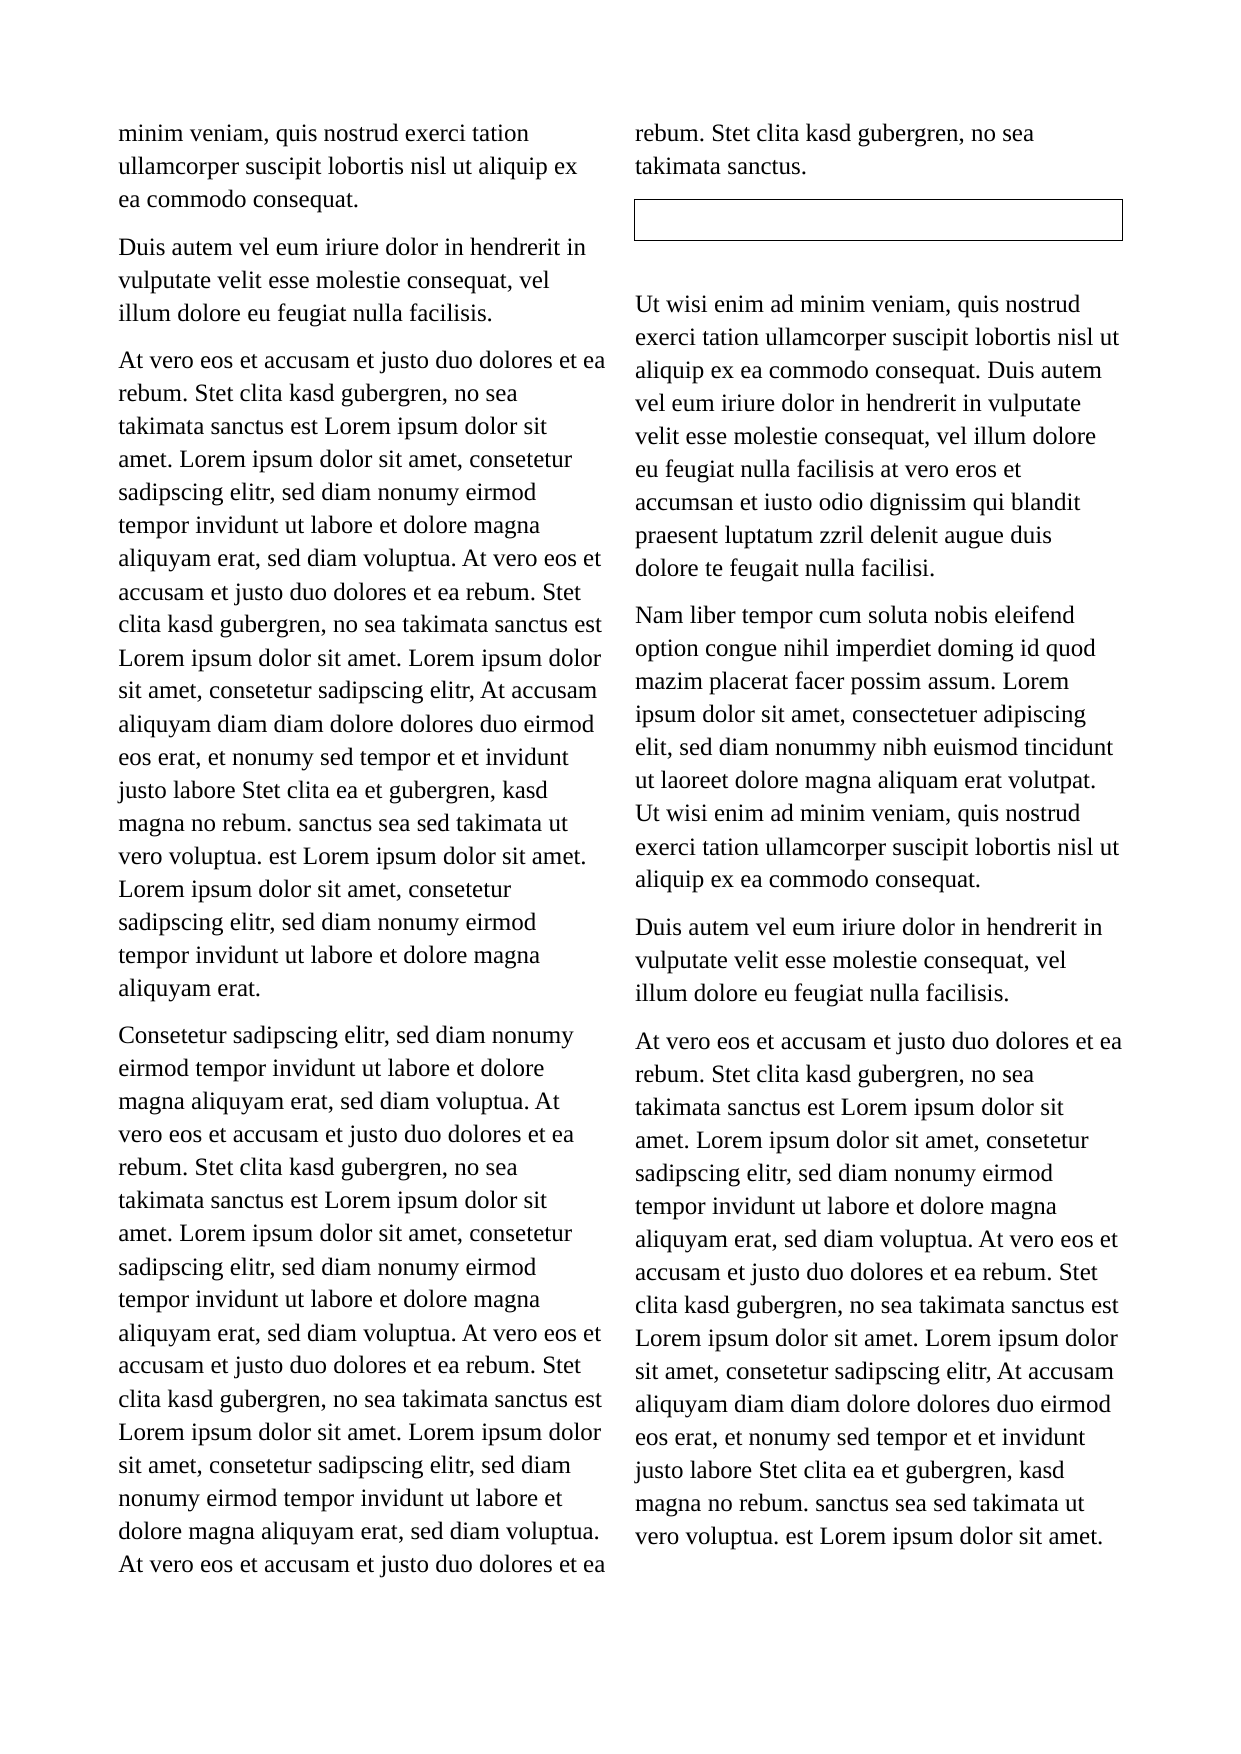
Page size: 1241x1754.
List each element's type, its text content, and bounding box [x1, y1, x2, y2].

text rebum. Stet clita kasd gubergren, no sea takimata sanctus. [635, 118, 1122, 180]
text At vero eos et accusam et justo duo dolores et ea rebum. Stet clita kasd gubergren, no sea takimata sanctus est Lorem ipsum dolor sit amet. Lorem ipsum dolor sit amet, consetetur sadipscing elitr, sed diam nonumy eirmod tempor invidunt ut labore et dolore magna aliquyam erat, sed diam voluptua. At vero eos et accusam et justo duo dolores et ea rebum. Stet clita kasd gubergren, no sea takimata sanctus est Lorem ipsum dolor sit amet. Lorem ipsum dolor sit amet, consetetur sadipscing elitr, At accusam aliquyam diam diam dolore dolores duo eirmod eos erat, et nonumy sed tempor et et invidunt justo labore Stet clita ea et gubergren, kasd magna no rebum. sanctus sea sed takimata ut vero voluptua. est Lorem ipsum dolor sit amet. Lorem ipsum dolor sit amet, consetetur sadipscing elitr, sed diam nonumy eirmod tempor invidunt ut labore et dolore magna aliquyam erat. [118, 345, 605, 1002]
text Duis autem vel eum iriure dolor in hendrerit in vulputate velit esse molestie consequat, vel illum dolore eu feugiat nulla facilisis. [635, 912, 1122, 1007]
text Consetetur sadipscing elitr, sed diam nonumy eirmod tempor invidunt ut labore et dolore magna aliquyam erat, sed diam voluptua. At vero eos et accusam et justo duo dolores et ea rebum. Stet clita kasd gubergren, no sea takimata sanctus est Lorem ipsum dolor sit amet. Lorem ipsum dolor sit amet, consetetur sadipscing elitr, sed diam nonumy eirmod tempor invidunt ut labore et dolore magna aliquyam erat, sed diam voluptua. At vero eos et accusam et justo duo dolores et ea rebum. Stet clita kasd gubergren, no sea takimata sanctus est Lorem ipsum dolor sit amet. Lorem ipsum dolor sit amet, consetetur sadipscing elitr, sed diam nonumy eirmod tempor invidunt ut labore et dolore magna aliquyam erat, sed diam voluptua. At vero eos et accusam et justo duo dolores et ea [118, 1020, 605, 1577]
text Ut wisi enim ad minim veniam, quis nostrud exerci tation ullamcorper suscipit lobortis nisl ut aliquip ex ea commodo consequat. Duis autem vel eum iriure dolor in hendrerit in vulputate velit esse molestie consequat, vel illum dolore eu feugiat nulla facilisis at vero eros et accumsan et iusto odio dignissim qui blandit praesent luptatum zzril delenit augue duis dolore te feugait nulla facilisi. [635, 289, 1122, 582]
table_header [635, 200, 1122, 240]
text Nam liber tempor cum soluta nobis eleifend option congue nihil imperdiet doming id quod mazim placerat facer possim assum. Lorem ipsum dolor sit amet, consectetuer adipiscing elit, sed diam nonummy nibh euismod tincidunt ut laoreet dolore magna aliquam erat volutpat. Ut wisi enim ad minim veniam, quis nostrud exerci tation ullamcorper suscipit lobortis nisl ut aliquip ex ea commodo consequat. [635, 600, 1122, 893]
text At vero eos et accusam et justo duo dolores et ea rebum. Stet clita kasd gubergren, no sea takimata sanctus est Lorem ipsum dolor sit amet. Lorem ipsum dolor sit amet, consetetur sadipscing elitr, sed diam nonumy eirmod tempor invidunt ut labore et dolore magna aliquyam erat, sed diam voluptua. At vero eos et accusam et justo duo dolores et ea rebum. Stet clita kasd gubergren, no sea takimata sanctus est Lorem ipsum dolor sit amet. Lorem ipsum dolor sit amet, consetetur sadipscing elitr, At accusam aliquyam diam diam dolore dolores duo eirmod eos erat, et nonumy sed tempor et et invidunt justo labore Stet clita ea et gubergren, kasd magna no rebum. sanctus sea sed takimata ut vero voluptua. est Lorem ipsum dolor sit amet. [635, 1026, 1122, 1550]
text Duis autem vel eum iriure dolor in hendrerit in vulputate velit esse molestie consequat, vel illum dolore eu feugiat nulla facilisis. [118, 232, 605, 327]
text minim veniam, quis nostrud exerci tation ullamcorper suscipit lobortis nisl ut aliquip ex ea commodo consequat. [118, 118, 605, 213]
